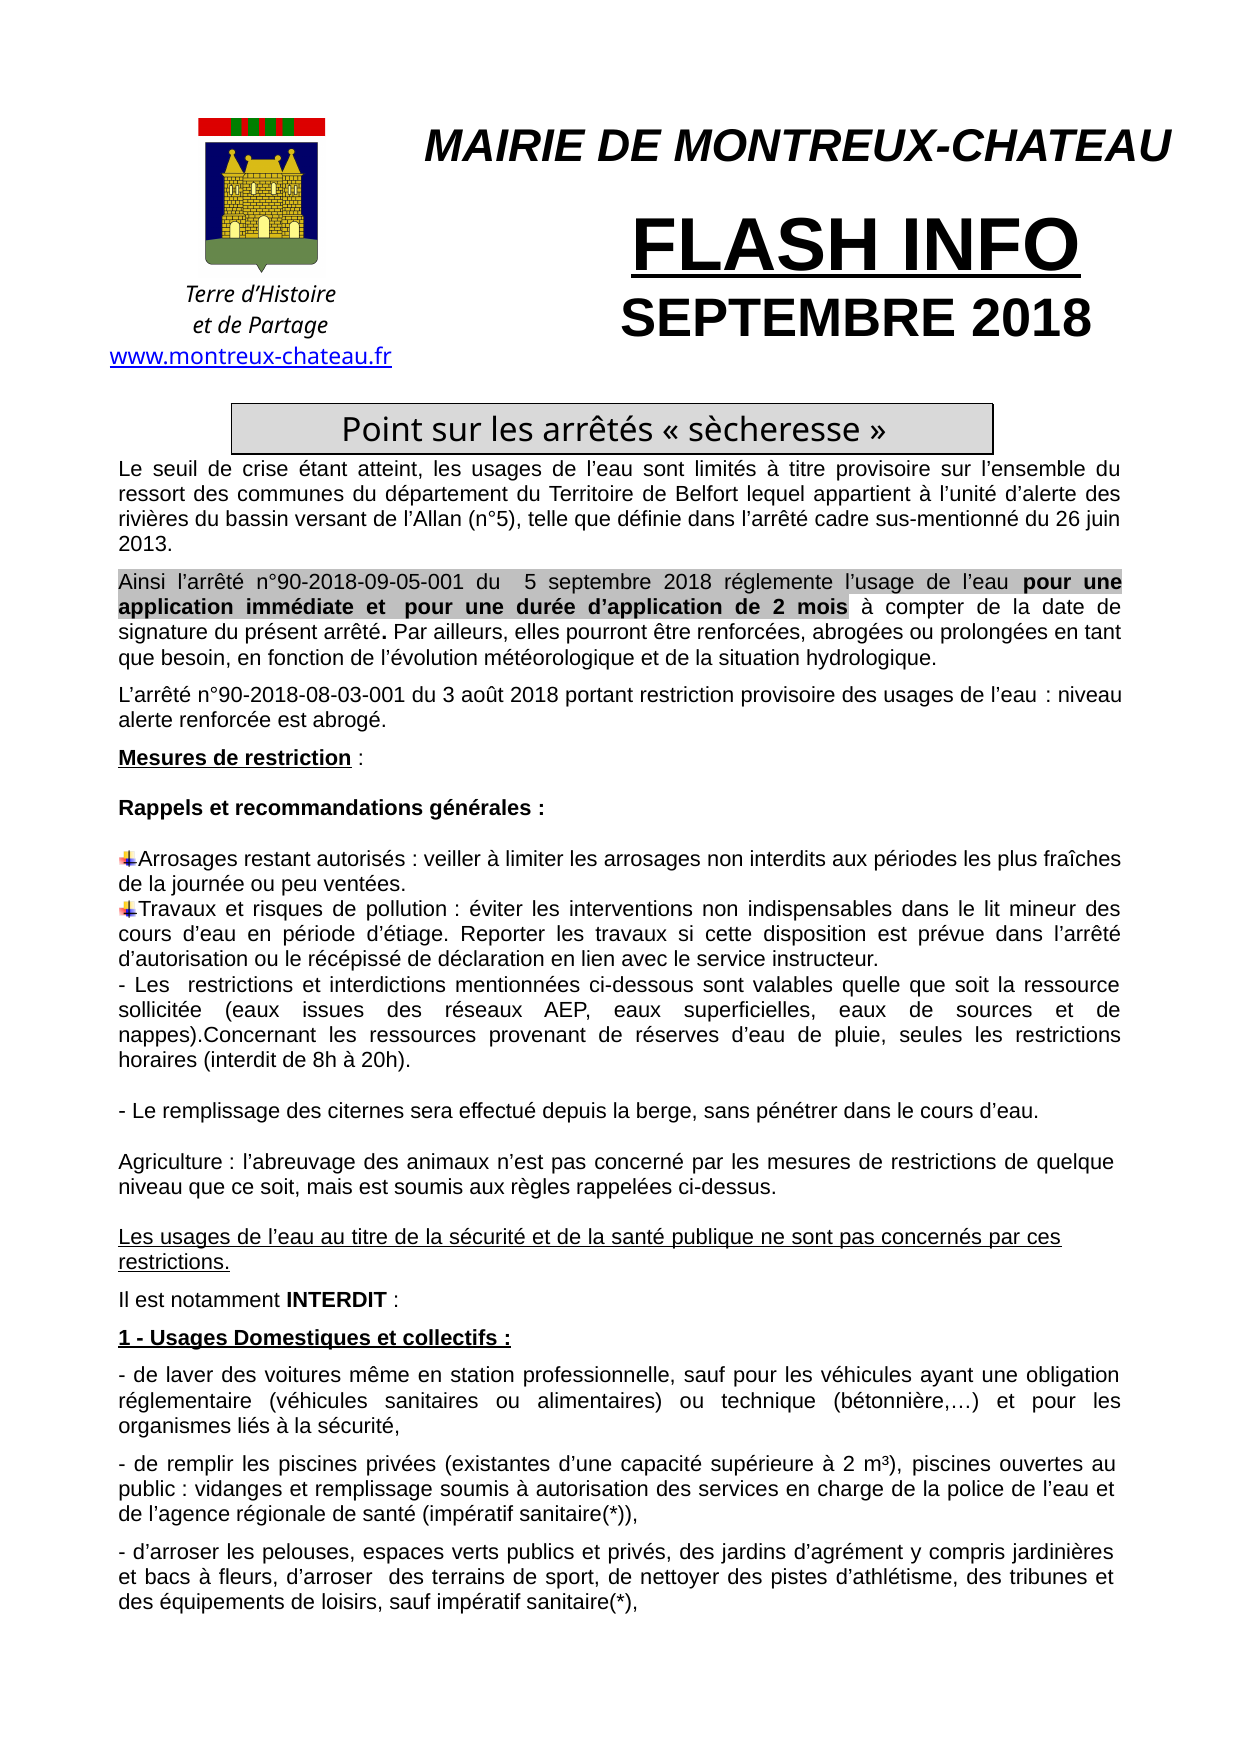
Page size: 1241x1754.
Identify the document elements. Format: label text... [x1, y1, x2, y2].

text Agriculture : l’abreuvage des animaux n’est pas concerné par les mesures de restrictions de quelque niveau que ce soit, mais est soumis aux règles rappelées ci-dessus. [118, 1149, 1116, 1199]
table_header [99, 118, 111, 403]
list Le remplissage des citernes sera effectué depuis la berge, sans pénétrer dans le cours d’eau. [118, 1097, 1122, 1124]
text - d’arroser les pelouses, espaces verts publics et privés, des jardins d’agrément y compris jardinières et bacs à fleurs, d’arroser des terrains de sport, de nettoyer des pistes d’athlétisme, des tribunes et des équipements de loisirs, sauf impératif sanitaire(*), [118, 1539, 1116, 1614]
text - de laver des voitures même en station professionnelle, sauf pour les véhicules ayant une obligation réglementaire (véhicules sanitaires ou alimentaires) ou technique (bétonnière,…) et pour les organismes liés à la sécurité, [118, 1362, 1122, 1438]
text 1 - Usages Domestiques et collectifs : [118, 1325, 1063, 1350]
table_header Terre d’Histoire et de Partage www.montreux-chateau.fr [111, 118, 413, 403]
text Mesures de restriction : [118, 745, 1122, 770]
text Il est notamment INTERDIT : [118, 1287, 1063, 1312]
text Les usages de l’eau au titre de la sécurité et de la santé publique ne sont pas concernés par ces restrictions. [118, 1224, 1063, 1274]
list Arrosages restant autorisés : veiller à limiter les arrosages non interdits aux périodes les plus fraîches de la journée ou peu ventées. [118, 845, 1122, 896]
text - Les restrictions et interdictions mentionnées ci-dessous sont valables quelle que soit la ressource sollicitée (eaux issues des réseaux AEP, eaux superficielles, eaux de sources et de nappes).Concernant les ressources provenant de réserves d’eau de pluie, seules les restrictions horaires (interdit de 8h à 20h). [118, 971, 1122, 1072]
text Point sur les arrêtés « sècheresse » [232, 404, 992, 453]
text Rappels et recommandations générales : [118, 795, 1122, 820]
text Le seuil de crise étant atteint, les usages de l’eau sont limités à titre provisoire sur l’ensemble du ressort des communes du département du Territoire de Belfort lequel appartient à l’unité d’alerte des rivières du bassin versant de l’Allan (n°5), telle que définie dans l’arrêté cadre sus-mentionné du 26 juin 2013. [118, 455, 1122, 556]
table_header MAIRIE DE MONTREUX-CHATEAU FLASH INFO SEPTEMBRE 2018 [413, 118, 1240, 403]
list Travaux et risques de pollution : éviter les interventions non indispensables dans le lit mineur des cours d’eau en période d’étiage. Reporter les travaux si cette disposition est prévue dans l’arrêté d’autorisation ou le récépissé de déclaration en lien avec le service instructeur. [118, 896, 1122, 971]
text Ainsi l’arrêté n°90-2018-09-05-001 du 5 septembre 2018 réglemente l’usage de l’eau pour une application immédiate et pour une durée d’application de 2 mois à compter de la date de signature du présent arrêté. Par ailleurs, elles pourront être renforcées, abrogées ou prolongées en tant que besoin, en fonction de l’évolution météorologique et de la situation hydrologique. [118, 569, 1122, 669]
text L’arrêté n°90-2018-08-03-001 du 3 août 2018 portant restriction provisoire des usages de l’eau : niveau alerte renforcée est abrogé. [118, 682, 1122, 732]
text - de remplir les piscines privées (existantes d’une capacité supérieure à 2 m³), piscines ouvertes au public : vidanges et remplissage soumis à autorisation des services en charge de la police de l’eau et de l’agence régionale de santé (impératif sanitaire(*)), [118, 1451, 1116, 1526]
